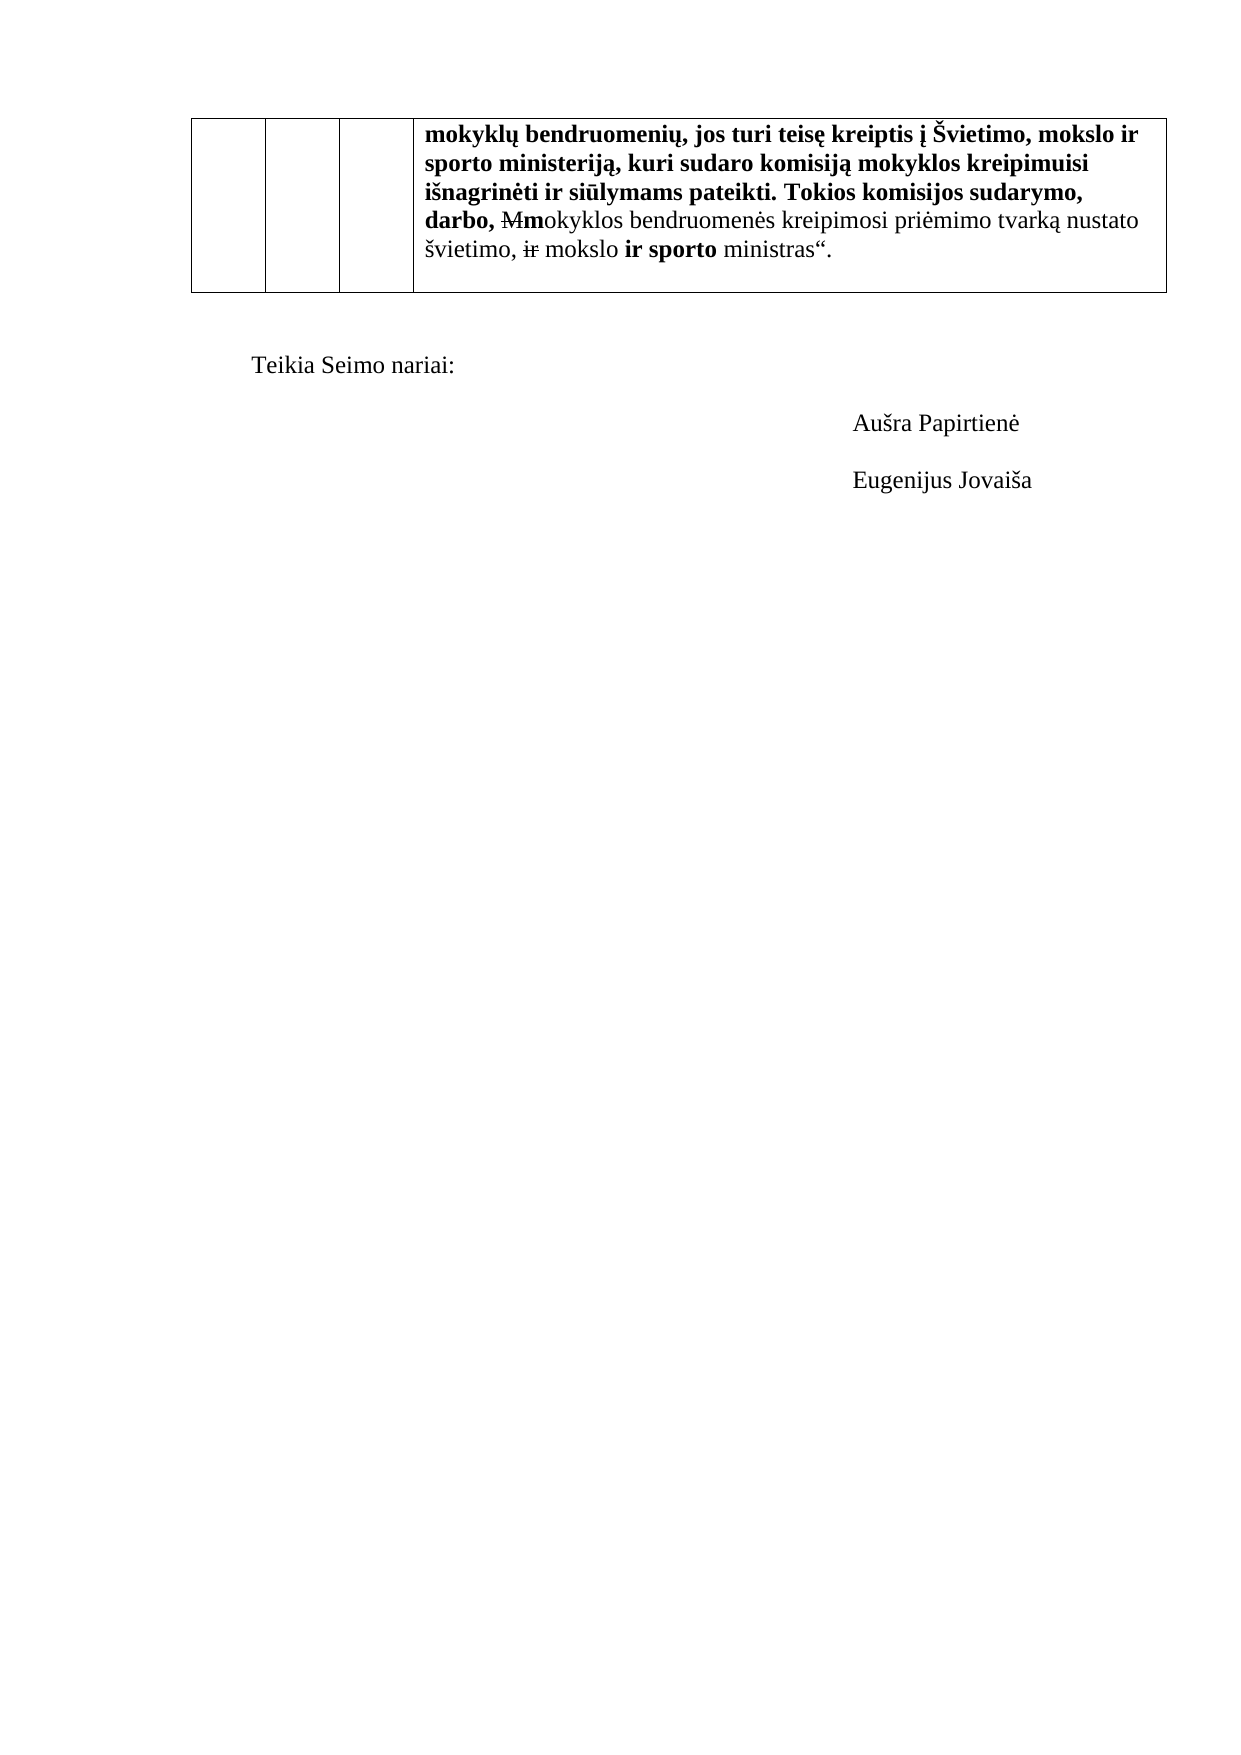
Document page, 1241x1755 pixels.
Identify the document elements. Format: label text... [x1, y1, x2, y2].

text Eugenijus Jovaiša [177, 465, 1181, 494]
table_cell [266, 119, 339, 292]
table_cell mokyklų bendruomenių, jos turi teisę kreiptis į Švietimo, mokslo ir sporto ministeriją, kuri sudaro komisiją mokyklos kreipimuisi išnagrinėti ir siūlymams pateikti. Tokios komisijos sudarymo, darbo, Mmokyklos bendruomenės kreipimosi priėmimo tvarką nustato švietimo, ir mokslo ir sporto ministras“. [414, 119, 1166, 292]
table_cell [340, 119, 413, 292]
table_cell [192, 119, 265, 292]
text Teikia Seimo nariai: [251, 350, 1181, 379]
text Aušra Papirtienė [177, 408, 1181, 436]
